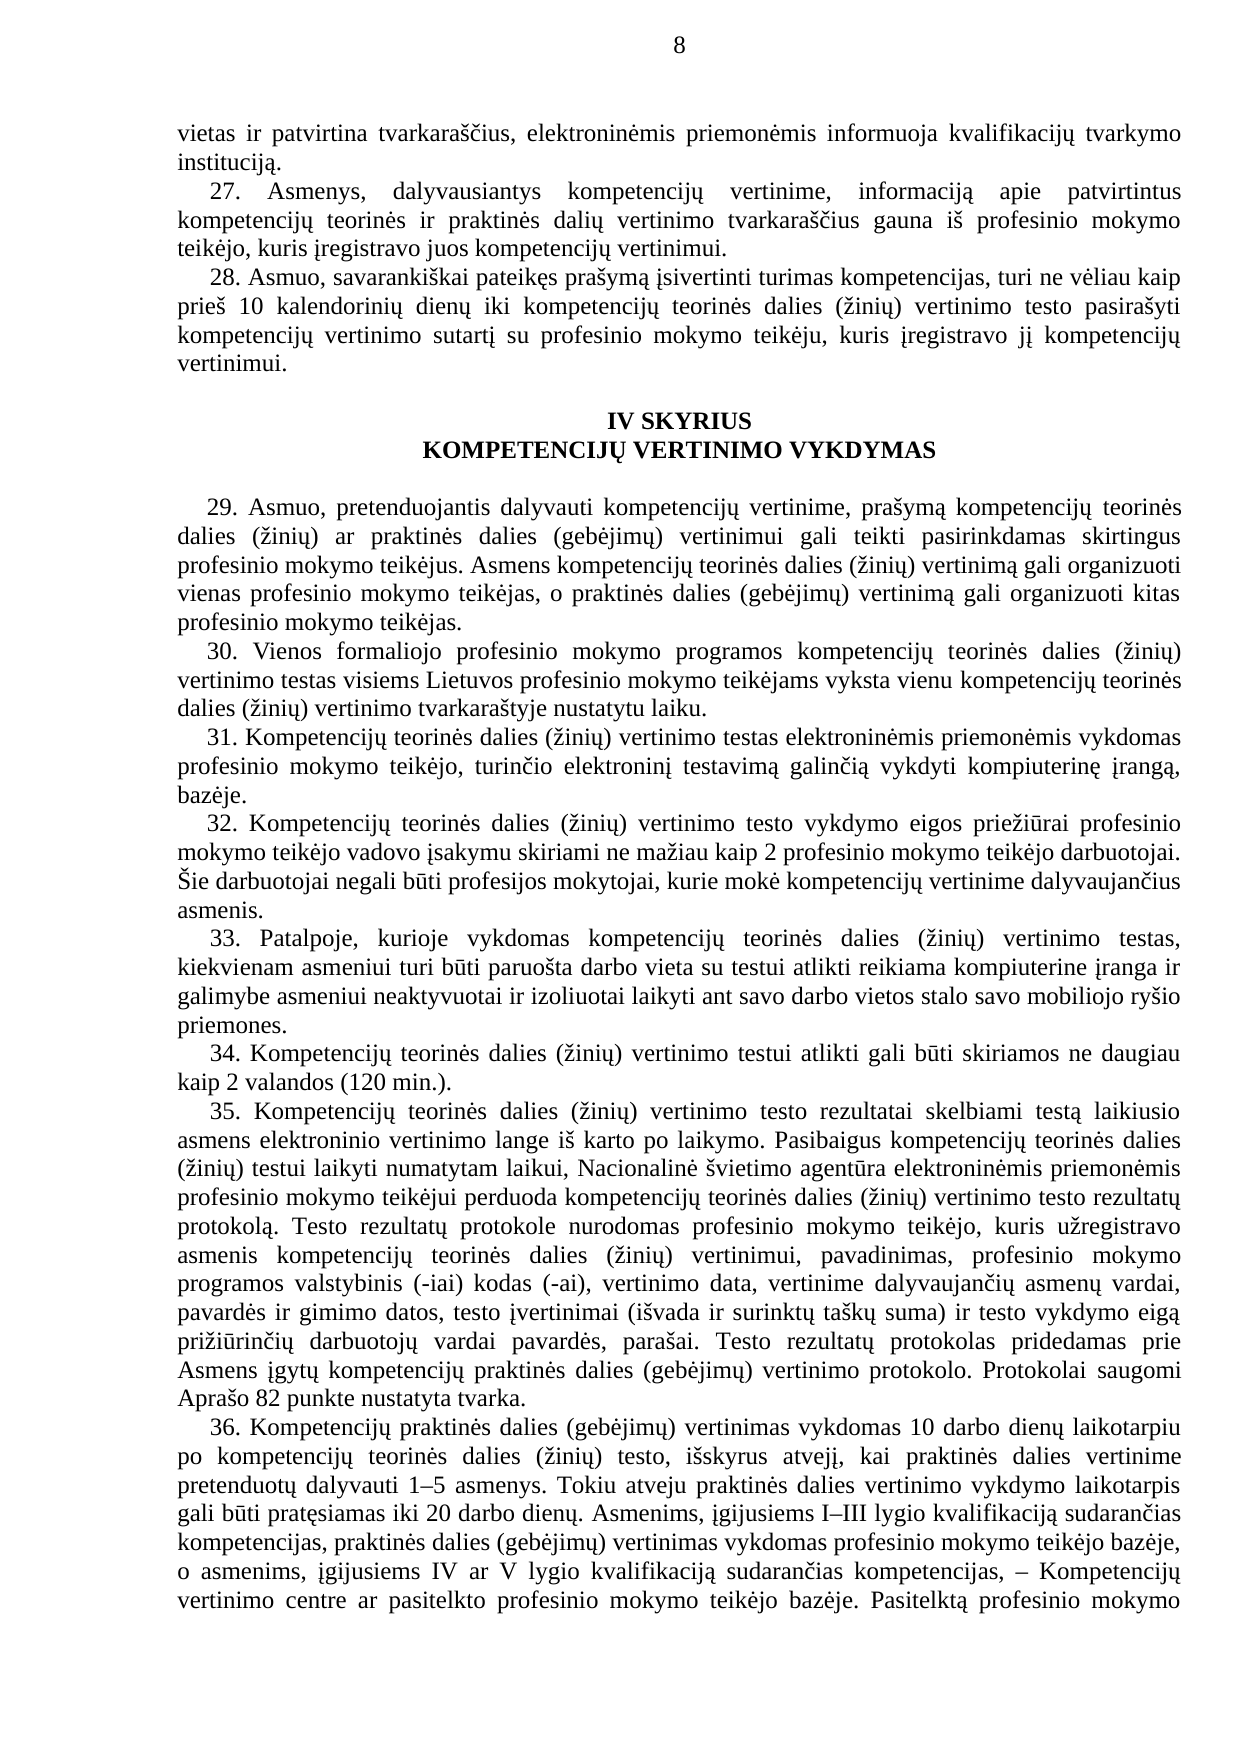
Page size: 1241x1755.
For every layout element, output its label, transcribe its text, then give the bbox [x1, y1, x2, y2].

text 31. Kompetencijų teorinės dalies (žinių) vertinimo testas elektroninėmis priemonėmis vykdomas profesinio mokymo teikėjo, turinčio elektroninį testavimą galinčią vykdyti kompiuterinę įrangą, bazėje. [177, 722, 1182, 808]
text IV SKYRIUS [177, 406, 1182, 435]
text vietas ir patvirtina tvarkaraščius, elektroninėmis priemonėmis informuoja kvalifikacijų tvarkymo instituciją. [177, 118, 1182, 176]
text 32. Kompetencijų teorinės dalies (žinių) vertinimo testo vykdymo eigos priežiūrai profesinio mokymo teikėjo vadovo įsakymu skiriami ne mažiau kaip 2 profesinio mokymo teikėjo darbuotojai. Šie darbuotojai negali būti profesijos mokytojai, kurie mokė kompetencijų vertinime dalyvaujančius asmenis. [177, 808, 1182, 923]
text 35. Kompetencijų teorinės dalies (žinių) vertinimo testo rezultatai skelbiami testą laikiusio asmens elektroninio vertinimo lange iš karto po laikymo. Pasibaigus kompetencijų teorinės dalies (žinių) testui laikyti numatytam laikui, Nacionalinė švietimo agentūra elektroninėmis priemonėmis profesinio mokymo teikėjui perduoda kompetencijų teorinės dalies (žinių) vertinimo testo rezultatų protokolą. Testo rezultatų protokole nurodomas profesinio mokymo teikėjo, kuris užregistravo asmenis kompetencijų teorinės dalies (žinių) vertinimui, pavadinimas, profesinio mokymo programos valstybinis (-iai) kodas (-ai), vertinimo data, vertinime dalyvaujančių asmenų vardai, pavardės ir gimimo datos, testo įvertinimai (išvada ir surinktų taškų suma) ir testo vykdymo eigą prižiūrinčių darbuotojų vardai pavardės, parašai. Testo rezultatų protokolas pridedamas prie Asmens įgytų kompetencijų praktinės dalies (gebėjimų) vertinimo protokolo. Protokolai saugomi Aprašo 82 punkte nustatyta tvarka. [177, 1096, 1182, 1412]
text 30. Vienos formaliojo profesinio mokymo programos kompetencijų teorinės dalies (žinių) vertinimo testas visiems Lietuvos profesinio mokymo teikėjams vyksta vienu kompetencijų teorinės dalies (žinių) vertinimo tvarkaraštyje nustatytu laiku. [177, 636, 1182, 722]
text 36. Kompetencijų praktinės dalies (gebėjimų) vertinimas vykdomas 10 darbo dienų laikotarpiu po kompetencijų teorinės dalies (žinių) testo, išskyrus atvejį, kai praktinės dalies vertinime pretenduotų dalyvauti 1–5 asmenys. Tokiu atveju praktinės dalies vertinimo vykdymo laikotarpis gali būti pratęsiamas iki 20 darbo dienų. Asmenims, įgijusiems I–III lygio kvalifikaciją sudarančias kompetencijas, praktinės dalies (gebėjimų) vertinimas vykdomas profesinio mokymo teikėjo bazėje, o asmenims, įgijusiems IV ar V lygio kvalifikaciją sudarančias kompetencijas, – Kompetencijų vertinimo centre ar pasitelkto profesinio mokymo teikėjo bazėje. Pasitelktą profesinio mokymo [177, 1412, 1182, 1613]
text KOMPETENCIJŲ VERTINIMO VYKDYMAS [177, 435, 1182, 463]
text 33. Patalpoje, kurioje vykdomas kompetencijų teorinės dalies (žinių) vertinimo testas, kiekvienam asmeniui turi būti paruošta darbo vieta su testui atlikti reikiama kompiuterine įranga ir galimybe asmeniui neaktyvuotai ir izoliuotai laikyti ant savo darbo vietos stalo savo mobiliojo ryšio priemones. [177, 923, 1182, 1038]
text 29. Asmuo, pretenduojantis dalyvauti kompetencijų vertinime, prašymą kompetencijų teorinės dalies (žinių) ar praktinės dalies (gebėjimų) vertinimui gali teikti pasirinkdamas skirtingus profesinio mokymo teikėjus. Asmens kompetencijų teorinės dalies (žinių) vertinimą gali organizuoti vienas profesinio mokymo teikėjas, o praktinės dalies (gebėjimų) vertinimą gali organizuoti kitas profesinio mokymo teikėjas. [177, 492, 1182, 636]
text 27. Asmenys, dalyvausiantys kompetencijų vertinime, informaciją apie patvirtintus kompetencijų teorinės ir praktinės dalių vertinimo tvarkaraščius gauna iš profesinio mokymo teikėjo, kuris įregistravo juos kompetencijų vertinimui. [177, 176, 1182, 262]
text 28. Asmuo, savarankiškai pateikęs prašymą įsivertinti turimas kompetencijas, turi ne vėliau kaip prieš 10 kalendorinių dienų iki kompetencijų teorinės dalies (žinių) vertinimo testo pasirašyti kompetencijų vertinimo sutartį su profesinio mokymo teikėju, kuris įregistravo jį kompetencijų vertinimui. [177, 262, 1182, 377]
text 34. Kompetencijų teorinės dalies (žinių) vertinimo testui atlikti gali būti skiriamos ne daugiau kaip 2 valandos (120 min.). [177, 1038, 1182, 1096]
